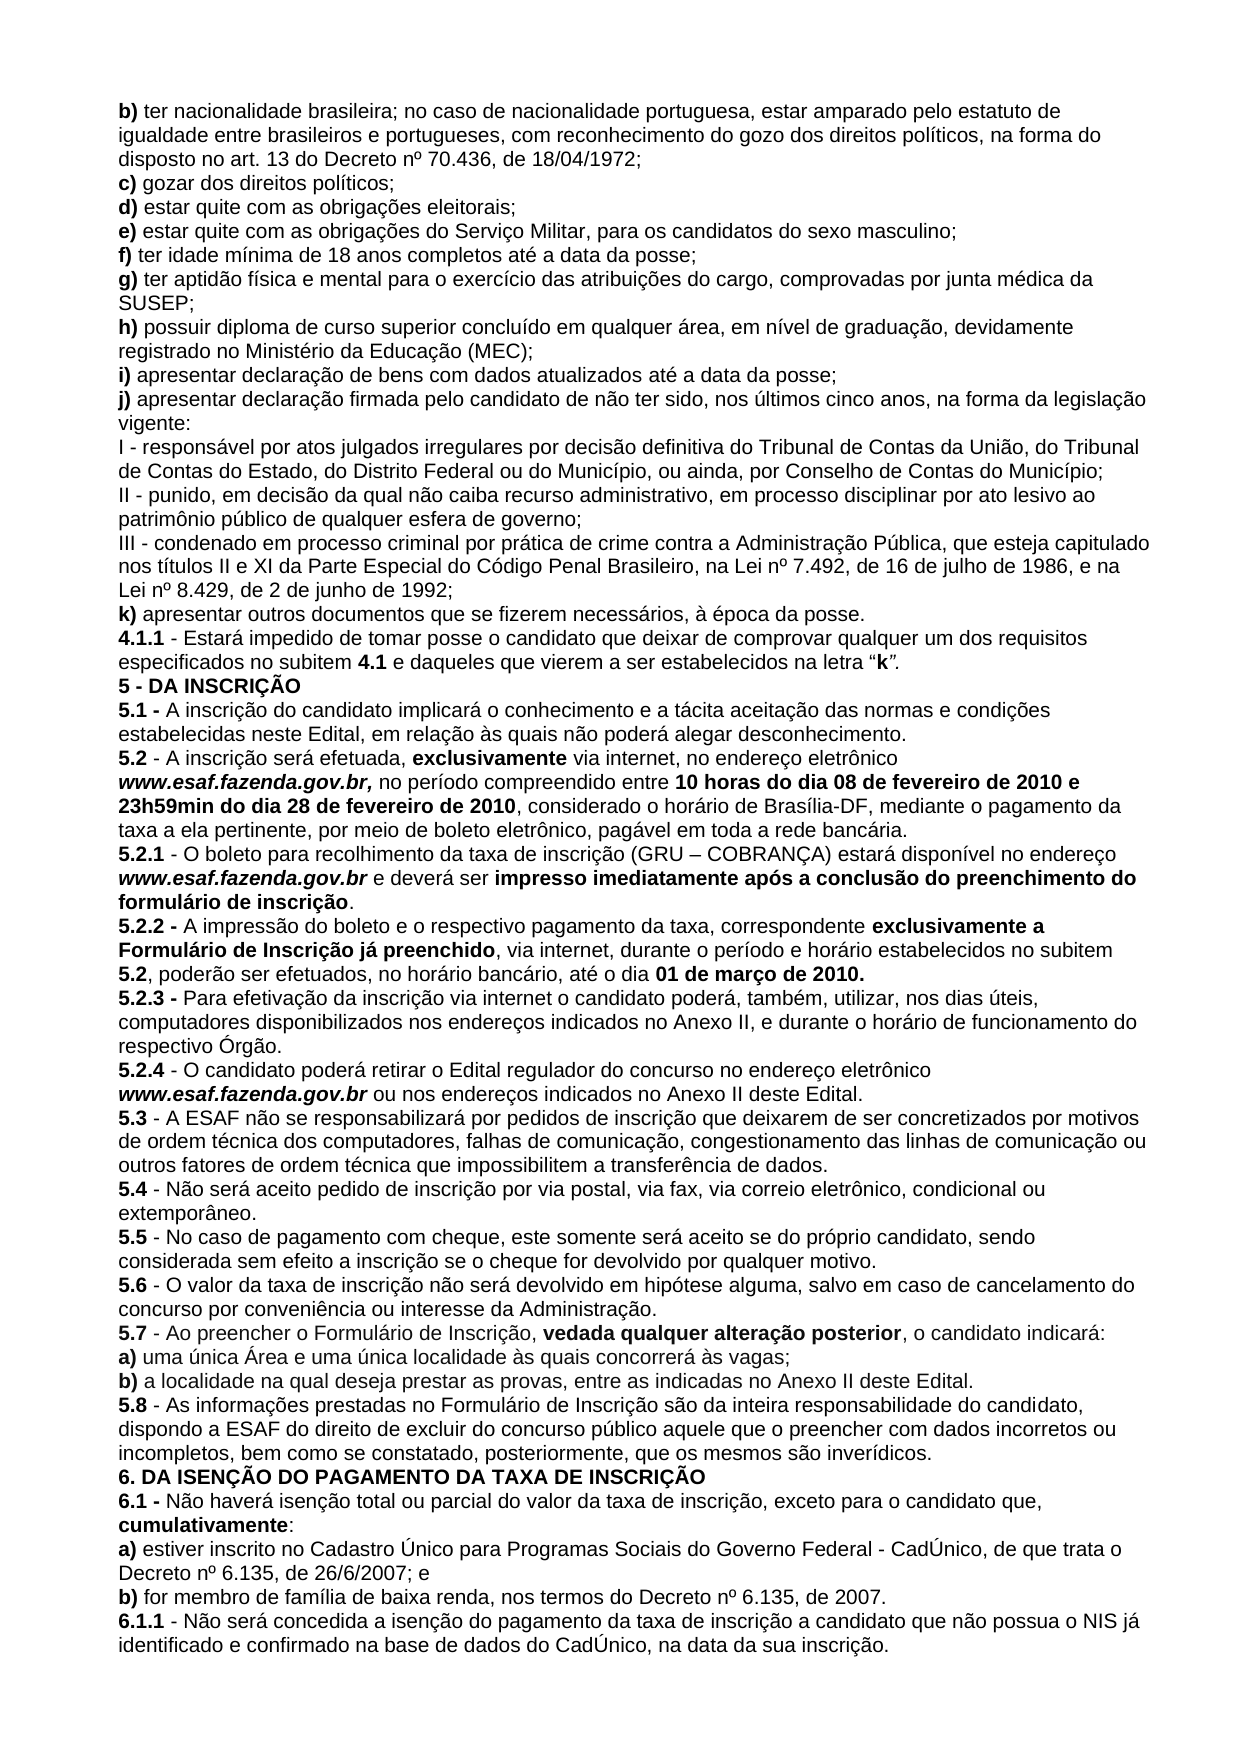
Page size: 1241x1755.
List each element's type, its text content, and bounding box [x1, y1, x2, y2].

text 5.2.2 - A impressão do boleto e o respectivo pagamento da taxa, correspondente exclusivamente a Formulário de Inscrição já preenchido, via internet, durante o período e horário estabelecidos no subitem 5.2, poderão ser efetuados, no horário bancário, até o dia 01 de março de 2010. [118, 914, 1152, 986]
text 6. DA ISENÇÃO DO PAGAMENTO DA TAXA DE INSCRIÇÃO [118, 1465, 1152, 1489]
text 5.8 - As informações prestadas no Formulário de Inscrição são da inteira responsabilidade do candi­dato, dispondo a ESAF do direito de excluir do concurso público aquele que o preencher com dados incorretos ou incompletos, bem como se constatado, posteriormente, que os mesmos são inverídicos. [118, 1393, 1152, 1465]
text III - condenado em processo criminal por prática de crime contra a Administração Pública, que esteja capitulado nos títulos II e XI da Parte Especial do Código Penal Brasileiro, na Lei nº 7.492, de 16 de julho de 1986, e na Lei nº 8.429, de 2 de junho de 1992; [118, 530, 1152, 602]
text 6.1 - Não haverá isenção total ou parcial do valor da taxa de inscrição, exceto para o candidato que, cumulativamente: [118, 1489, 1152, 1537]
text 4.1.1 - Estará impedido de tomar posse o candidato que deixar de comprovar qualquer um dos requisitos especificados no subitem 4.1 e daqueles que vierem a ser estabelecidos na letra “k”. [118, 626, 1152, 674]
text b) a localidade na qual deseja prestar as provas, entre as indicadas no Anexo II deste Edital. [118, 1369, 1152, 1393]
text 5.2.4 - O candidato poderá retirar o Edital regulador do concurso no endereço eletrônico www.esaf.fazenda.gov.br ou nos endereços indicados no Anexo II deste Edital. [118, 1057, 1152, 1105]
text I - responsável por atos julgados irregulares por decisão definitiva do Tribunal de Contas da União, do Tribunal de Contas do Estado, do Distrito Federal ou do Município, ou ainda, por Conselho de Contas do Município; [118, 434, 1152, 482]
text i) apresentar declaração de bens com dados atualizados até a data da posse; [118, 363, 1152, 387]
text 5.6 - O valor da taxa de inscrição não será devolvido em hipótese alguma, salvo em caso de cancelamento do concurso por conveniência ou interesse da Administração. [118, 1273, 1152, 1321]
text d) estar quite com as obrigações eleitorais; [118, 195, 1152, 219]
text b) ter nacionalidade brasileira; no caso de nacionalidade portuguesa, estar amparado pelo estatuto de igualdade entre brasileiros e portugueses, com reconhecimento do gozo dos direitos políticos, na forma do disposto no art. 13 do Decreto nº 70.436, de 18/04/1972; [118, 99, 1152, 171]
text 5.2.3 - Para efetivação da inscrição via internet o candidato poderá, também, utilizar, nos dias úteis, computadores disponibilizados nos endereços indicados no Anexo II, e durante o horário de funcionamento do respectivo Órgão. [118, 986, 1152, 1057]
text k) apresentar outros documentos que se fizerem necessários, à época da posse. [118, 602, 1152, 626]
text a) uma única Área e uma única localidade às quais concorrerá às vagas; [118, 1345, 1152, 1369]
text e) estar quite com as obrigações do Serviço Militar, para os candidatos do sexo masculino; [118, 219, 1152, 243]
text c) gozar dos direitos políticos; [118, 171, 1152, 195]
text g) ter aptidão física e mental para o exercício das atribuições do cargo, comprovadas por junta médica da SUSEP; [118, 267, 1152, 315]
text 5.3 - A ESAF não se responsabilizará por pedidos de inscrição que deixarem de ser concretizados por motivos de ordem técnica dos computadores, falhas de comunicação, congestionamento das linhas de comunicação ou outros fatores de ordem técnica que impossibilitem a transferência de dados. [118, 1105, 1152, 1177]
text h) possuir diploma de curso superior concluído em qualquer área, em nível de graduação, devidamente registrado no Ministério da Educação (MEC); [118, 315, 1152, 363]
text 5.4 - Não será aceito pedido de inscrição por via postal, via fax, via correio eletrônico, condicional ou extemporâneo. [118, 1177, 1152, 1225]
text a) estiver inscrito no Cadastro Único para Programas Sociais do Governo Federal - CadÚnico, de que trata o Decreto nº 6.135, de 26/6/2007; e [118, 1537, 1152, 1584]
text 5.2 - A inscrição será efetuada, exclusivamente via internet, no endereço eletrônico www.esaf.fazenda.gov.br, no período compreendido entre 10 horas do dia 08 de fevereiro de 2010 e 23h59min do dia 28 de fevereiro de 2010, considerado o horário de Brasília-DF, mediante o pagamento da taxa a ela pertinente, por meio de boleto eletrônico, pagável em toda a rede bancária. [118, 746, 1152, 842]
text b) for membro de família de baixa renda, nos termos do Decreto nº 6.135, de 2007. [118, 1584, 1152, 1608]
text 5 - DA INSCRIÇÃO [118, 674, 1152, 698]
text f) ter idade mínima de 18 anos completos até a data da posse; [118, 243, 1152, 267]
text 5.1 - A inscrição do candidato implicará o conhecimento e a tácita aceitação das normas e condições estabelecidas neste Edital, em relação às quais não poderá alegar desconhecimento. [118, 698, 1152, 746]
text 5.5 - No caso de pagamento com cheque, este somente será aceito se do próprio candidato, sendo considerada sem efeito a inscrição se o cheque for devolvido por qualquer motivo. [118, 1225, 1152, 1273]
text 6.1.1 - Não será concedida a isenção do pagamento da taxa de inscrição a candidato que não possua o NIS já identificado e confirmado na base de dados do CadÚnico, na data da sua inscrição. [118, 1608, 1152, 1656]
text II - punido, em decisão da qual não caiba recurso administrativo, em processo disciplinar por ato lesivo ao patrimônio público de qualquer esfera de governo; [118, 482, 1152, 530]
text 5.7 - Ao preencher o Formulário de Inscrição, vedada qualquer alteração posterior, o candidato indicará: [118, 1321, 1152, 1345]
text j) apresentar declaração firmada pelo candidato de não ter sido, nos últimos cinco anos, na forma da legislação vigente: [118, 387, 1152, 434]
text 5.2.1 - O boleto para recolhimento da taxa de inscrição (GRU – COBRANÇA) estará disponível no endereço www.esaf.fazenda.gov.br e deverá ser impresso imediatamente após a conclusão do preenchimento do formulário de inscrição. [118, 842, 1152, 914]
